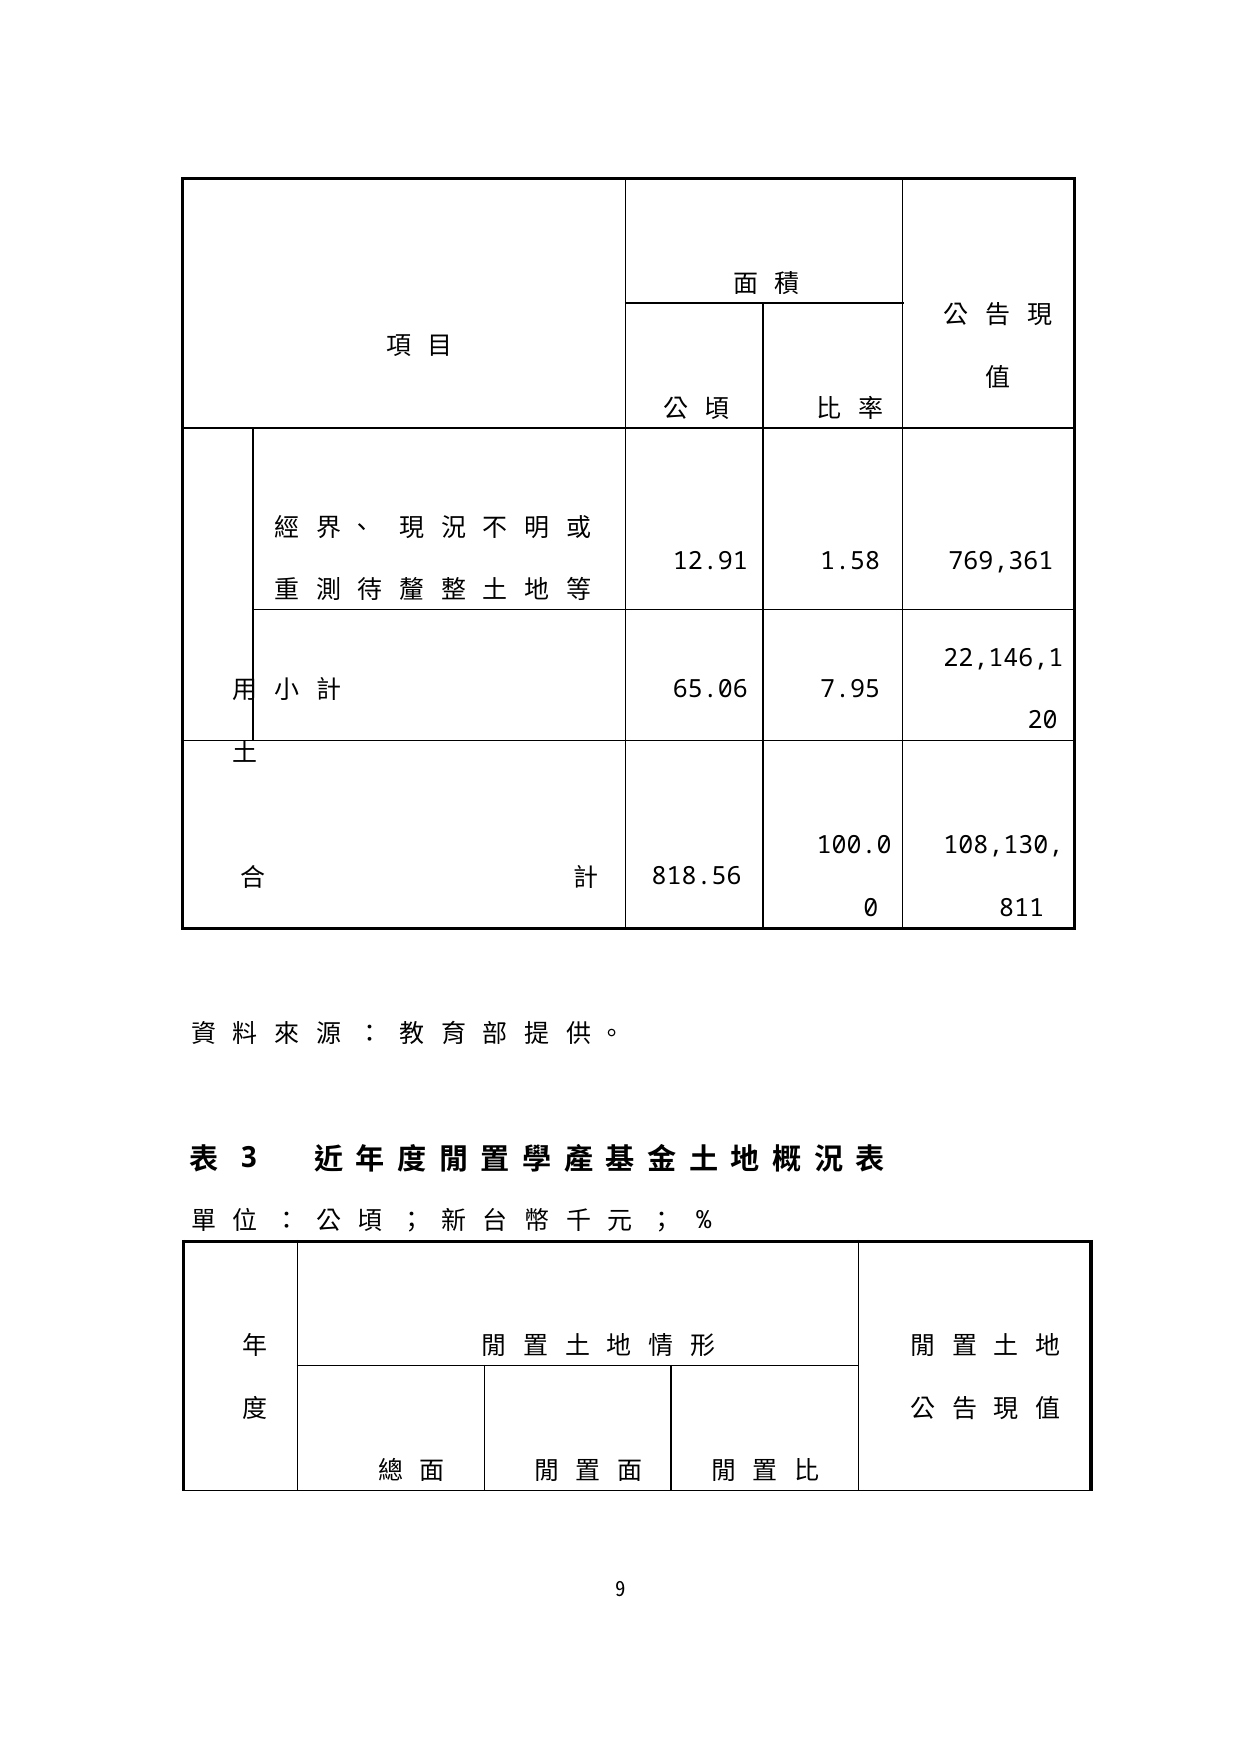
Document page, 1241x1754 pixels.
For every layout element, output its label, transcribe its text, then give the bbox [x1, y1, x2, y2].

table_cell 比率 [764, 304, 902, 427]
table_header 公告現值 [903, 180, 1073, 427]
table_cell 其餘無法利用土地 [184, 429, 252, 740]
table_cell 22,146,120 [903, 610, 1073, 740]
table_cell 經界、現況不明或重測待釐整土地等 [254, 429, 625, 608]
table_cell 12.91 [626, 429, 762, 608]
table_header 年度 [185, 1243, 297, 1490]
table_cell 108,130,811 [903, 741, 1073, 927]
table_cell 總面 [298, 1366, 484, 1490]
table_cell 65.06 [626, 610, 762, 740]
table_cell 合 計 [184, 741, 625, 927]
table_cell 小計 [254, 610, 625, 740]
table_header 面積 [626, 180, 902, 302]
table_cell 100.00 [764, 741, 902, 927]
table_cell 769,361 [903, 429, 1073, 608]
table_cell 閒置比 [672, 1366, 858, 1490]
table_header 閒置土地公告現值 [859, 1243, 1089, 1490]
table_cell 7.95 [764, 610, 902, 740]
text 表3 近年度閒置學產基金土地概況表 單位：公頃；新台幣千元；% [183, 1115, 1058, 1240]
table_cell 1.58 [764, 429, 902, 608]
table_header 閒置土地情形 [298, 1243, 858, 1365]
table_cell 公頃 [626, 304, 762, 427]
text 資料來源：教育部提供。 [183, 990, 1058, 1052]
table_header 項目 [184, 180, 625, 427]
table_cell 818.56 [626, 741, 762, 927]
table_cell 閒置面 [485, 1366, 670, 1490]
